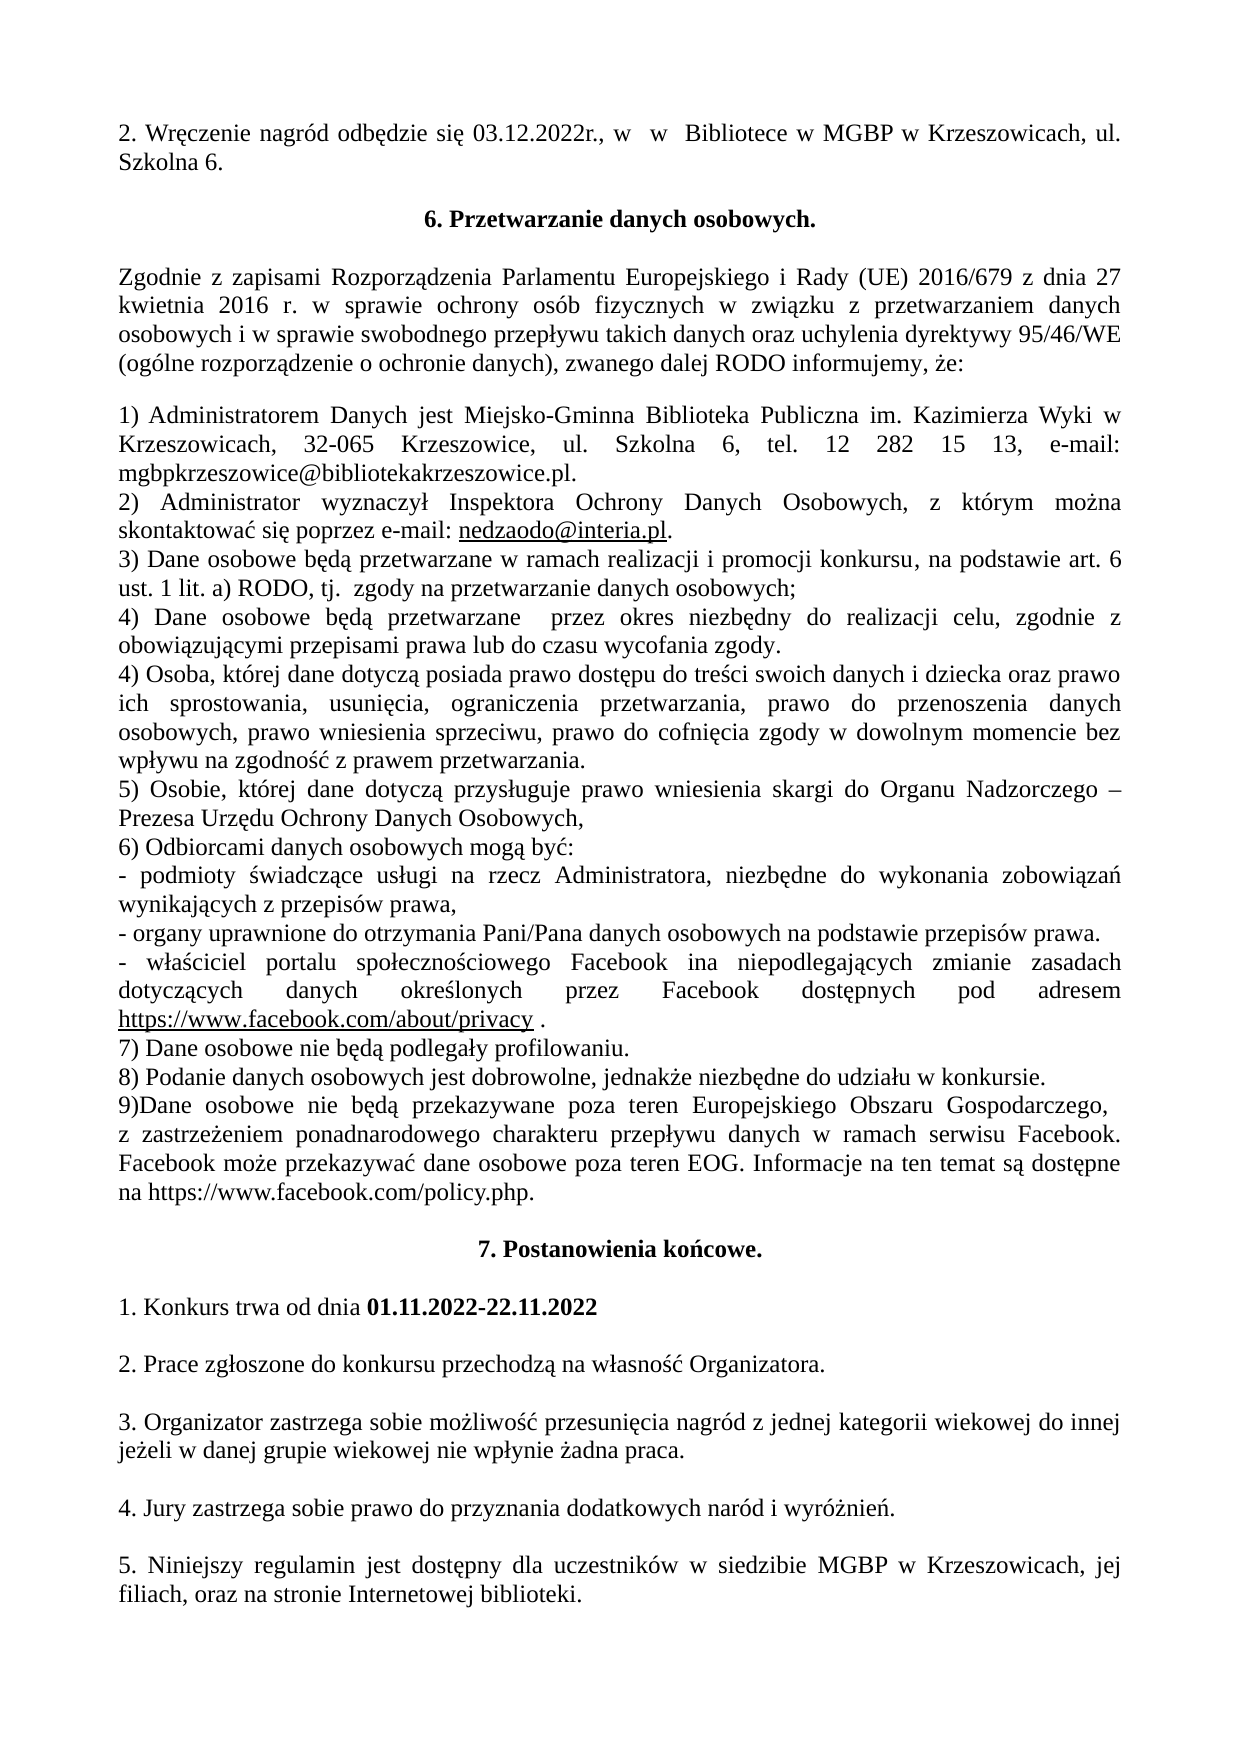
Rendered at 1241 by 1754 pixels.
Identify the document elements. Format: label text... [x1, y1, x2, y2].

text 1. Konkurs trwa od dnia 01.11.2022-22.11.2022 [118, 1292, 1122, 1320]
text 2. Prace zgłoszone do konkursu przechodzą na własność Organizatora. [118, 1349, 1122, 1378]
text 4. Jury zastrzega sobie prawo do przyznania dodatkowych naród i wyróżnień. [118, 1493, 1122, 1522]
text - właściciel portalu społecznościowego Facebook ina niepodlegających zmianie zasadach dotyczących danych określonych przez Facebook dostępnych pod adresem https://www.facebook.com/about/privacy . [118, 947, 1122, 1033]
text 9)Dane osobowe nie będą przekazywane poza teren Europejskiego Obszaru Gospodarczego, z zastrzeżeniem ponadnarodowego charakteru przepływu danych w ramach serwisu Facebook. Facebook może przekazywać dane osobowe poza teren EOG. Informacje na ten temat są dostępne na https://www.facebook.com/policy.php. [118, 1090, 1122, 1205]
text 6) Odbiorcami danych osobowych mogą być: [118, 832, 1122, 860]
text 7) Dane osobowe nie będą podlegały profilowaniu. [118, 1033, 1122, 1062]
text 6. Przetwarzanie danych osobowych. [118, 204, 1122, 233]
text 4) Dane osobowe będą przetwarzane przez okres niezbędny do realizacji celu, zgodnie z obowiązującymi przepisami prawa lub do czasu wycofania zgody. [118, 602, 1122, 659]
text 3. Organizator zastrzega sobie możliwość przesunięcia nagród z jednej kategorii wiekowej do innej jeżeli w danej grupie wiekowej nie wpłynie żadna praca. [118, 1407, 1122, 1464]
text 7. Postanowienia końcowe. [118, 1234, 1122, 1263]
text 3) Dane osobowe będą przetwarzane w ramach realizacji i promocji konkursu, na podstawie art. 6 ust. 1 lit. a) RODO, tj. zgody na przetwarzanie danych osobowych; [118, 544, 1122, 602]
text 2. Wręczenie nagród odbędzie się 03.12.2022r., w w Bibliotece w MGBP w Krzeszowicach, ul. Szkolna 6. [118, 118, 1122, 176]
text - podmioty świadczące usługi na rzecz Administratora, niezbędne do wykonania zobowiązań wynikających z przepisów prawa, [118, 860, 1122, 918]
text 1) Administratorem Danych jest Miejsko-Gminna Biblioteka Publiczna im. Kazimierza Wyki w Krzeszowicach, 32-065 Krzeszowice, ul. Szkolna 6, tel. 12 282 15 13, e-mail: mgbpkrzeszowice@bibliotekakrzeszowice.pl. [118, 400, 1122, 487]
text - organy uprawnione do otrzymania Pani/Pana danych osobowych na podstawie przepisów prawa. [118, 918, 1122, 947]
text 8) Podanie danych osobowych jest dobrowolne, jednakże niezbędne do udziału w konkursie. [118, 1062, 1122, 1090]
text 4) Osoba, której dane dotyczą posiada prawo dostępu do treści swoich danych i dziecka oraz prawo ich sprostowania, usunięcia, ograniczenia przetwarzania, prawo do przenoszenia danych osobowych, prawo wniesienia sprzeciwu, prawo do cofnięcia zgody w dowolnym momencie bez wpływu na zgodność z prawem przetwarzania. [118, 659, 1122, 774]
text 5. Niniejszy regulamin jest dostępny dla uczestników w siedzibie MGBP w Krzeszowicach, jej filiach, oraz na stronie Internetowej biblioteki. [118, 1550, 1122, 1608]
text 2) Administrator wyznaczył Inspektora Ochrony Danych Osobowych, z którym można skontaktować się poprzez e-mail: nedzaodo@interia.pl. [118, 487, 1122, 544]
text Zgodnie z zapisami Rozporządzenia Parlamentu Europejskiego i Rady (UE) 2016/679 z dnia 27 kwietnia 2016 r. w sprawie ochrony osób fizycznych w związku z przetwarzaniem danych osobowych i w sprawie swobodnego przepływu takich danych oraz uchylenia dyrektywy 95/46/WE (ogólne rozporządzenie o ochronie danych), zwanego dalej RODO informujemy, że: [118, 262, 1122, 377]
text 5) Osobie, której dane dotyczą przysługuje prawo wniesienia skargi do Organu Nadzorczego – Prezesa Urzędu Ochrony Danych Osobowych, [118, 774, 1122, 832]
